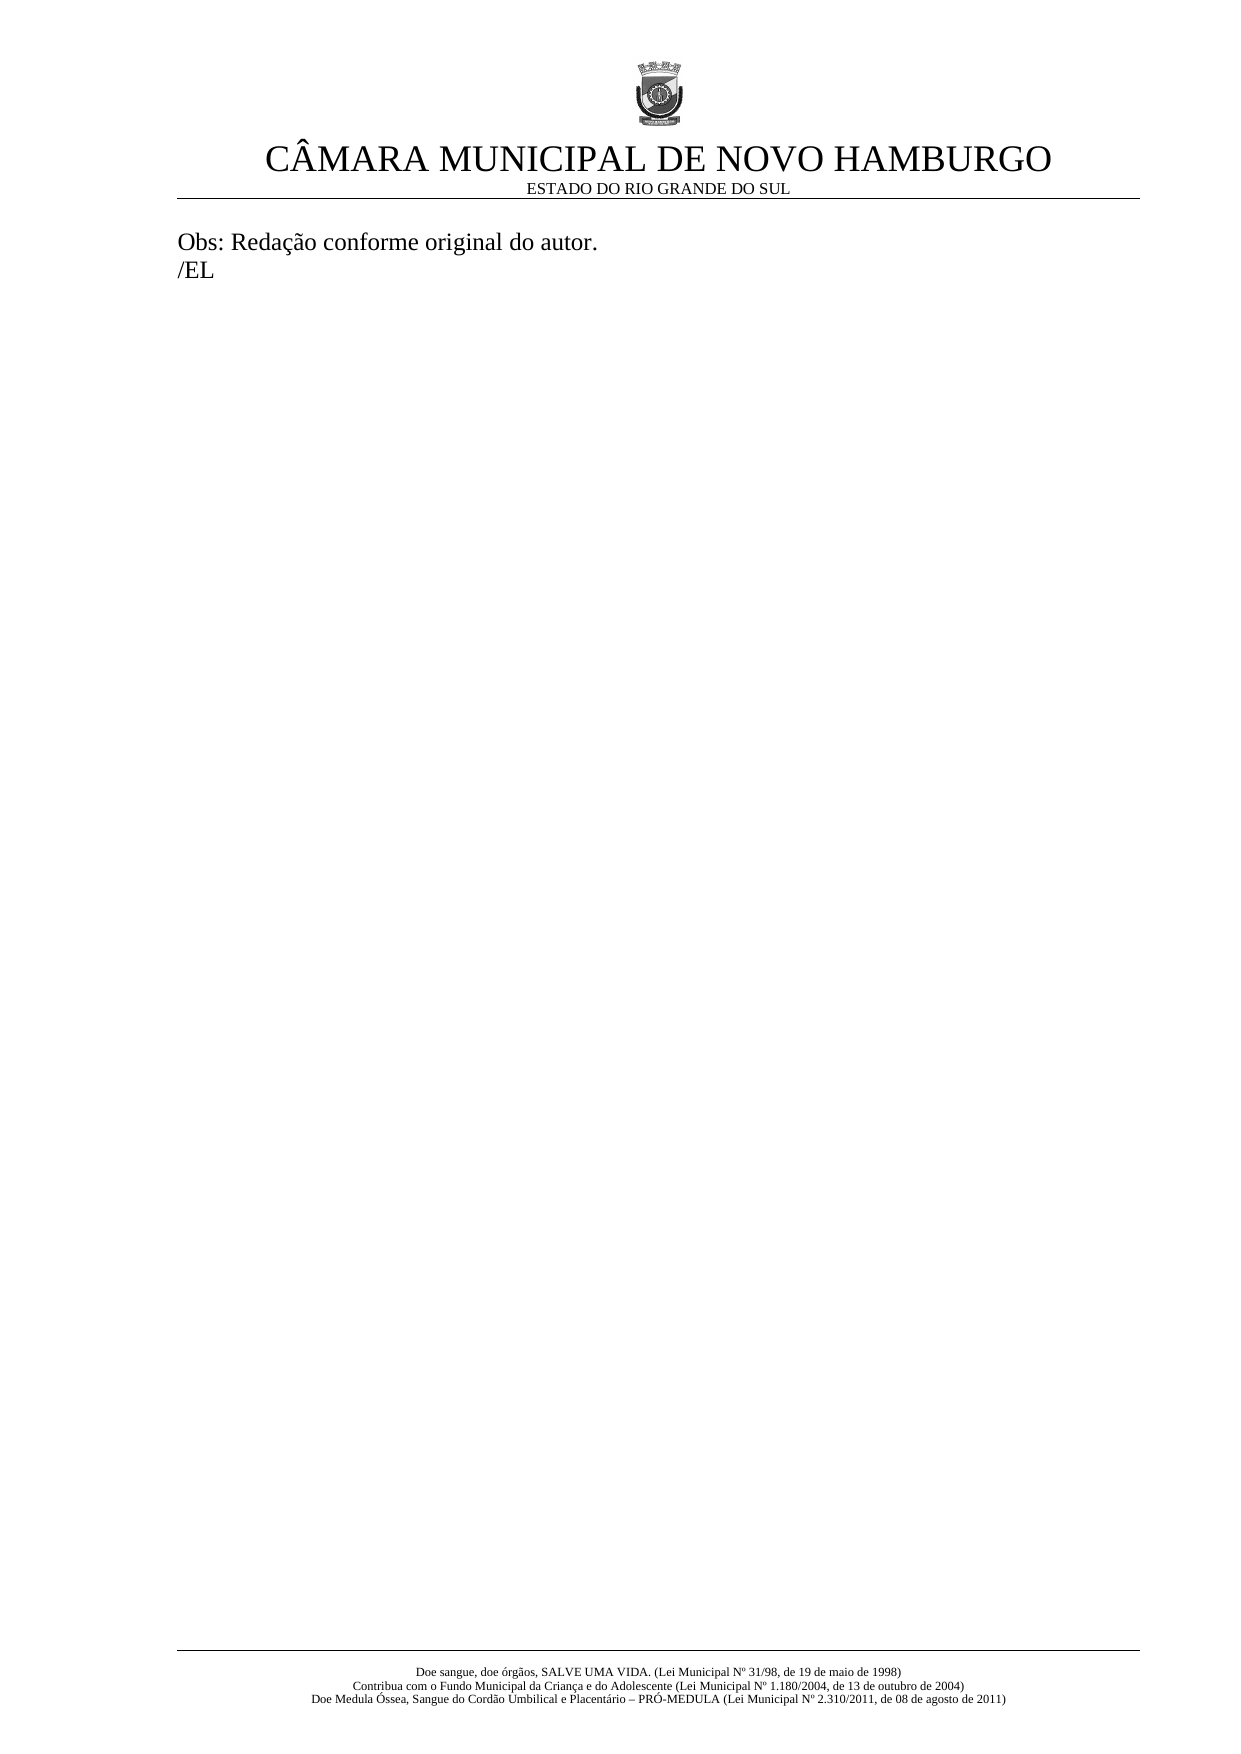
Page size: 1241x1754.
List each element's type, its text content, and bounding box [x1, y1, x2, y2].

text Obs: Redação conforme original do autor. [177, 228, 1140, 256]
text /EL [177, 256, 1140, 284]
